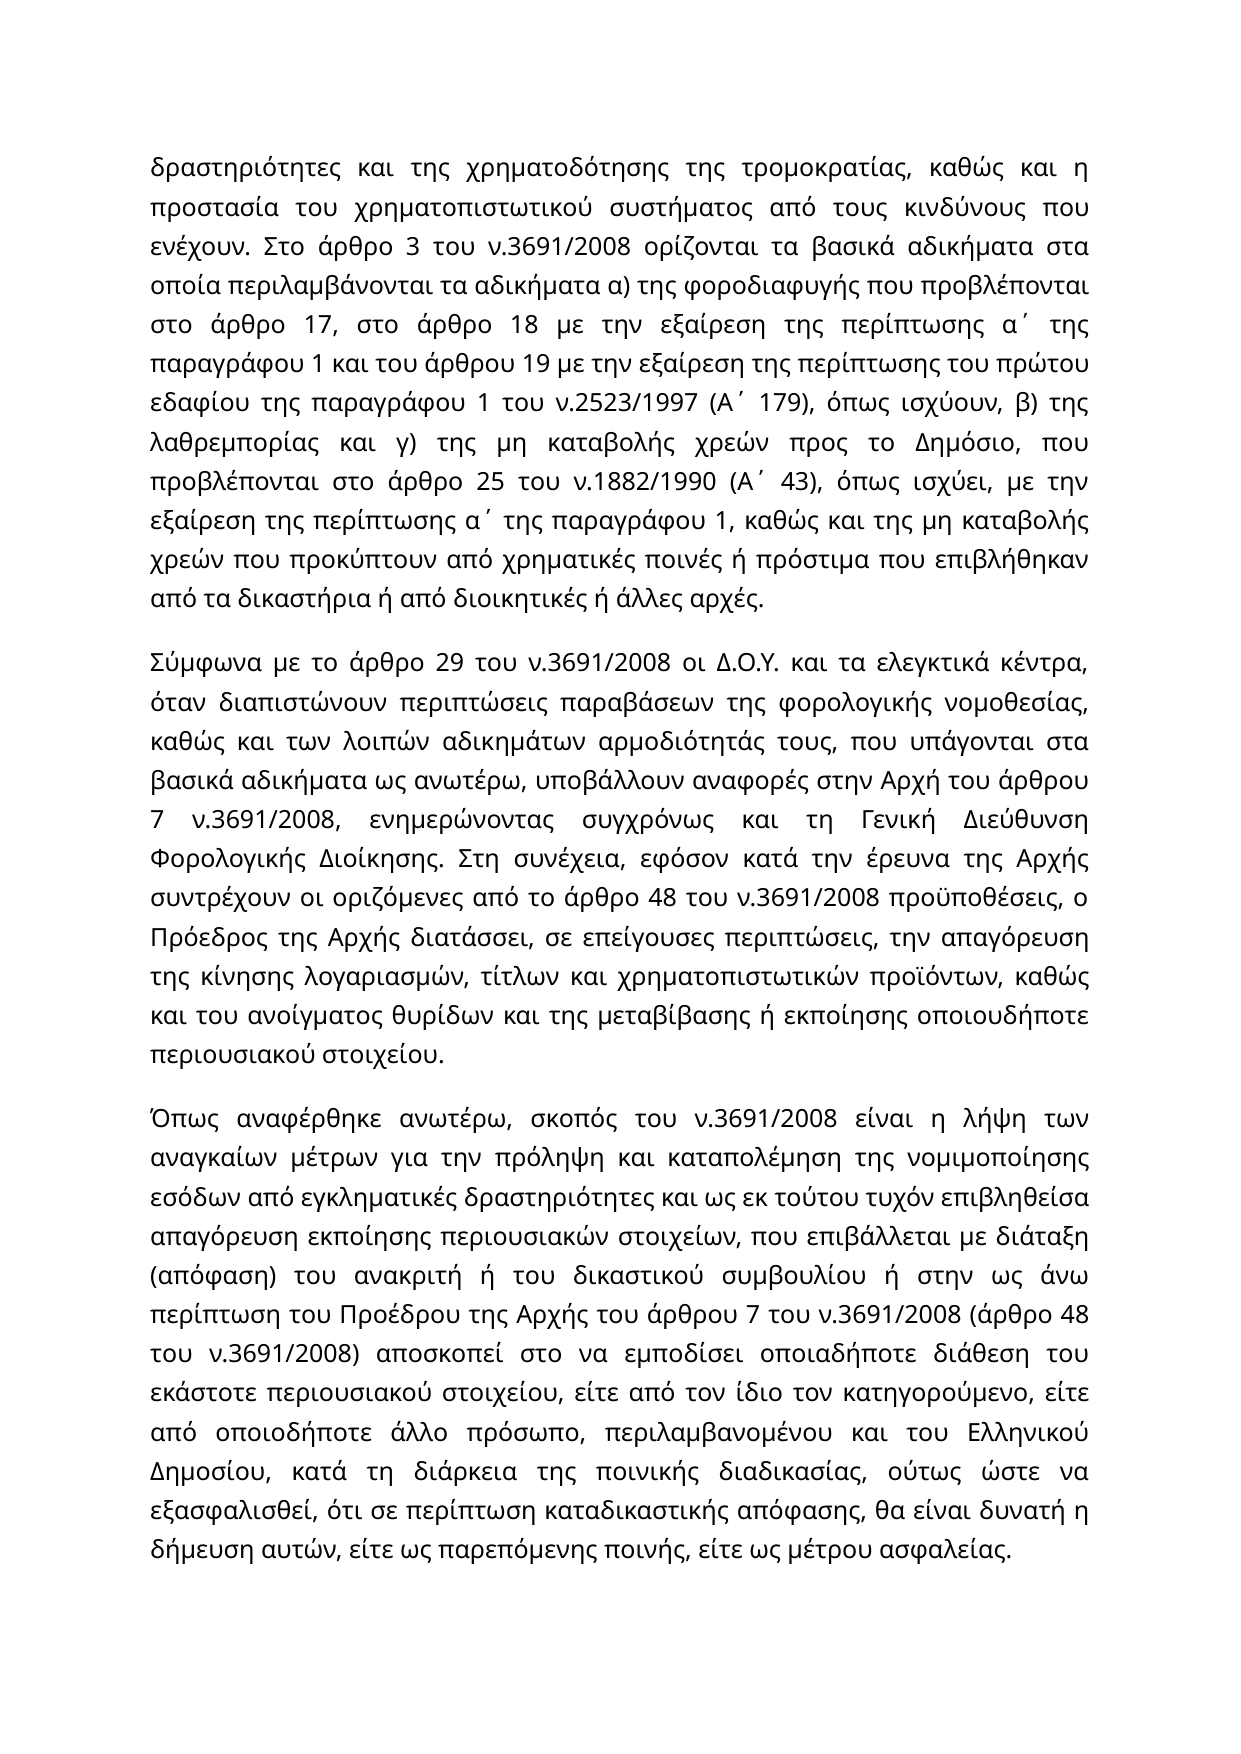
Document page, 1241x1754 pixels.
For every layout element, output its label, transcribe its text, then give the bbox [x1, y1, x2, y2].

text Όπως αναφέρθηκε ανωτέρω, σκοπός του ν.3691/2008 είναι η λήψη των αναγκαίων μέτρων για την πρόληψη και καταπολέμηση της νομιμοποίησης εσόδων από εγκληματικές δραστηριότητες και ως εκ τούτου τυχόν επιβληθείσα απαγόρευση εκποίησης περιουσιακών στοιχείων, που επιβάλλεται με διάταξη (απόφαση) του ανακριτή ή του δικαστικού συμβουλίου ή στην ως άνω περίπτωση του Προέδρου της Αρχής του άρθρου 7 του ν.3691/2008 (άρθρο 48 του ν.3691/2008) αποσκοπεί στο να εμποδίσει οποιαδήποτε διάθεση του εκάστοτε περιουσιακού στοιχείου, είτε από τον ίδιο τον κατηγορούμενο, είτε από οποιοδήποτε άλλο πρόσωπο, περιλαμβανομένου και του Ελληνικού Δημοσίου, κατά τη διάρκεια της ποινικής διαδικασίας, ούτως ώστε να εξασφαλισθεί, ότι σε περίπτωση καταδικαστικής απόφασης, θα είναι δυνατή η δήμευση αυτών, είτε ως παρεπόμενης ποινής, είτε ως μέτρου ασφαλείας. [150, 1101, 1090, 1566]
text Σύμφωνα με το άρθρο 29 του ν.3691/2008 οι Δ.Ο.Υ. και τα ελεγκτικά κέντρα, όταν διαπιστώνουν περιπτώσεις παραβάσεων της φορολογικής νομοθεσίας, καθώς και των λοιπών αδικημάτων αρμοδιότητάς τους, που υπάγονται στα βασικά αδικήματα ως ανωτέρω, υποβάλλουν αναφορές στην Αρχή του άρθρου 7 ν.3691/2008, ενημερώνοντας συγχρόνως και τη Γενική Διεύθυνση Φορολογικής Διοίκησης. Στη συνέχεια, εφόσον κατά την έρευνα της Αρχής συντρέχουν οι οριζόμενες από το άρθρο 48 του ν.3691/2008 προϋποθέσεις, ο Πρόεδρος της Αρχής διατάσσει, σε επείγουσες περιπτώσεις, την απαγόρευση της κίνησης λογαριασμών, τίτλων και χρηματοπιστωτικών προϊόντων, καθώς και του ανοίγματος θυρίδων και της μεταβίβασης ή εκποίησης οποιουδήποτε περιουσιακού στοιχείου. [150, 645, 1090, 1071]
text δραστηριότητες και της χρηματοδότησης της τρομοκρατίας, καθώς και η προστασία του χρηματοπιστωτικού συστήματος από τους κινδύνους που ενέχουν. Στο άρθρο 3 του ν.3691/2008 ορίζονται τα βασικά αδικήματα στα οποία περιλαμβάνονται τα αδικήματα α) της φοροδιαφυγής που προβλέπονται στο άρθρο 17, στο άρθρο 18 με την εξαίρεση της περίπτωσης α΄ της παραγράφου 1 και του άρθρου 19 με την εξαίρεση της περίπτωσης του πρώτου εδαφίου της παραγράφου 1 του ν.2523/1997 (Α΄ 179), όπως ισχύουν, β) της λαθρεμπορίας και γ) της μη καταβολής χρεών προς το Δημόσιο, που προβλέπονται στο άρθρο 25 του ν.1882/1990 (Α΄ 43), όπως ισχύει, με την εξαίρεση της περίπτωσης α΄ της παραγράφου 1, καθώς και της μη καταβολής χρεών που προκύπτουν από χρηματικές ποινές ή πρόστιμα που επιβλήθηκαν από τα δικαστήρια ή από διοικητικές ή άλλες αρχές. [150, 150, 1090, 615]
